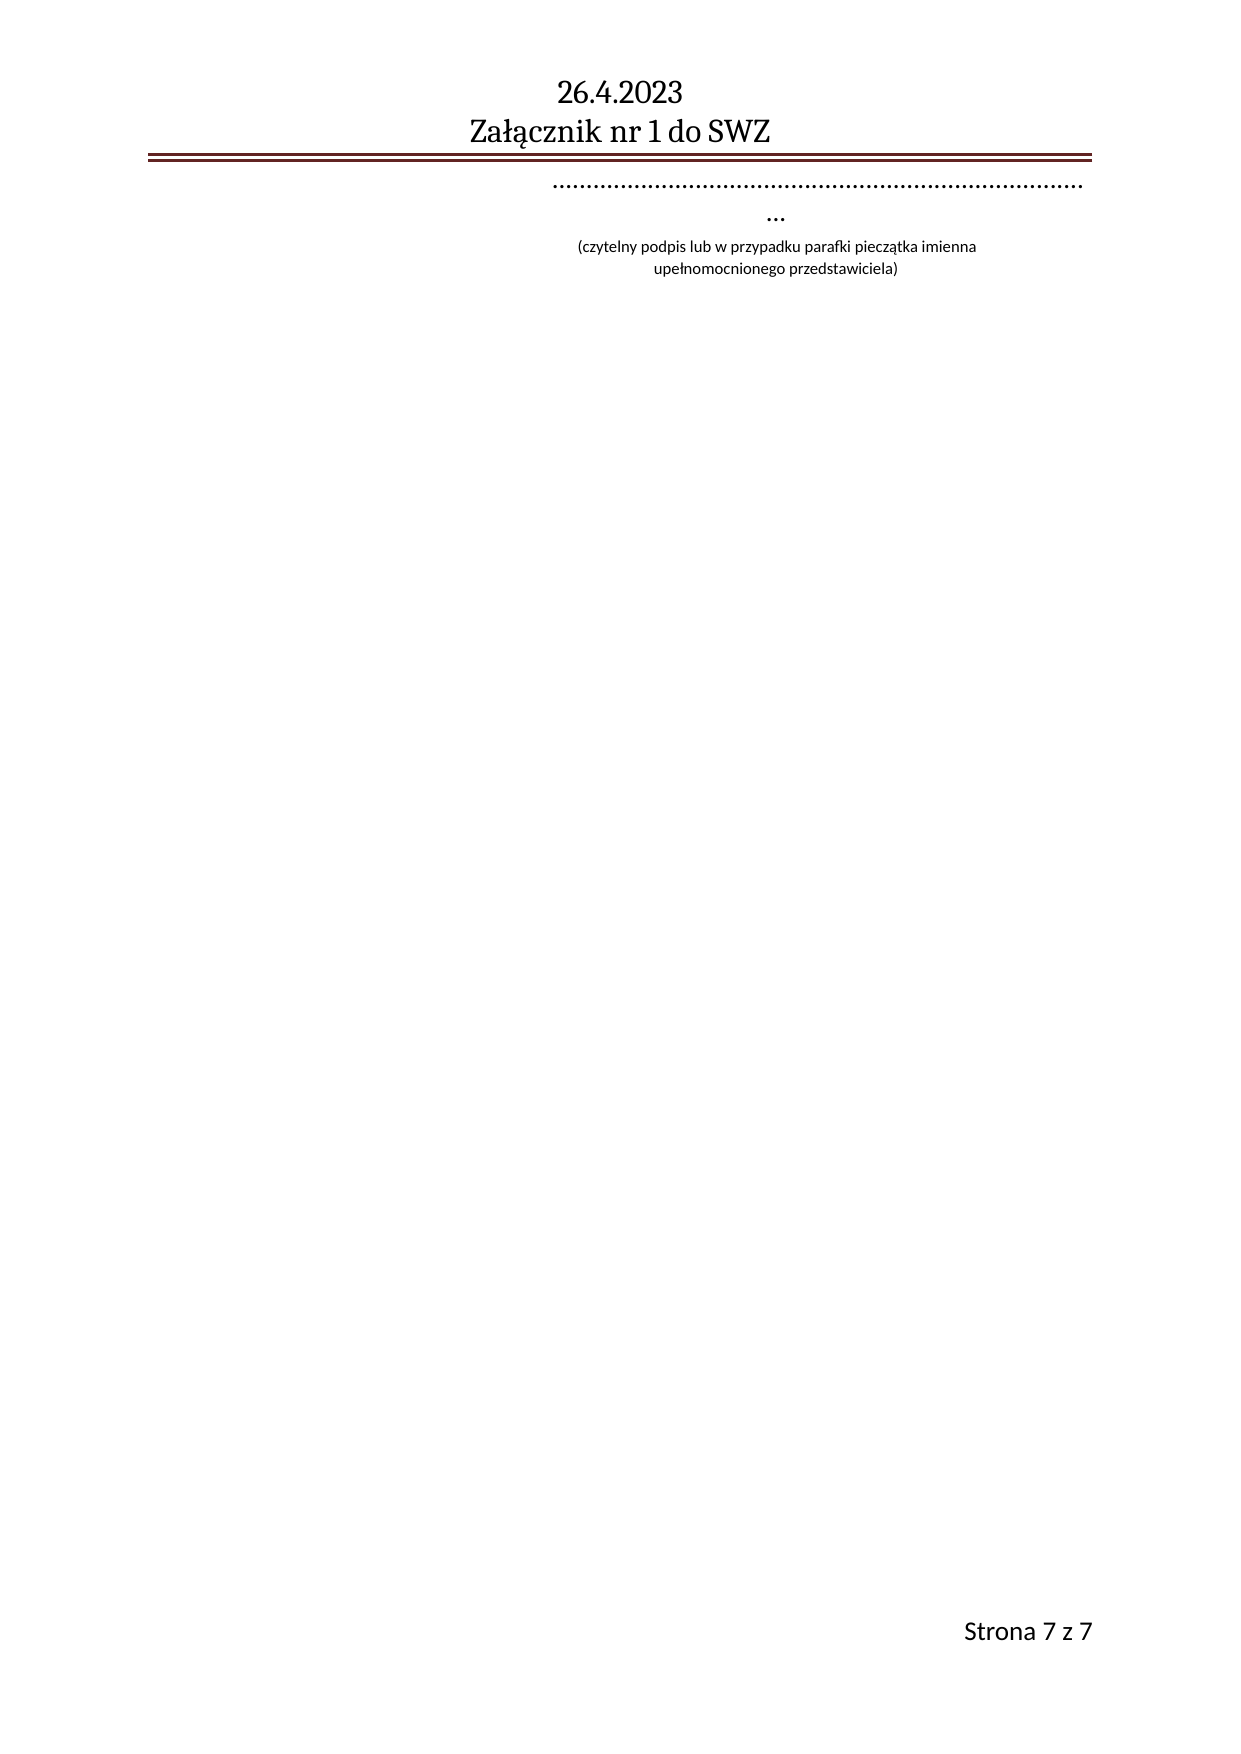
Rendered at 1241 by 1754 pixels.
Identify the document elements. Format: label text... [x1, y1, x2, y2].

text (czytelny podpis lub w przypadku parafki pieczątka imienna upełnomocnionego przedstawiciela) [466, 228, 1085, 279]
text ................................................................................. [466, 162, 1085, 228]
